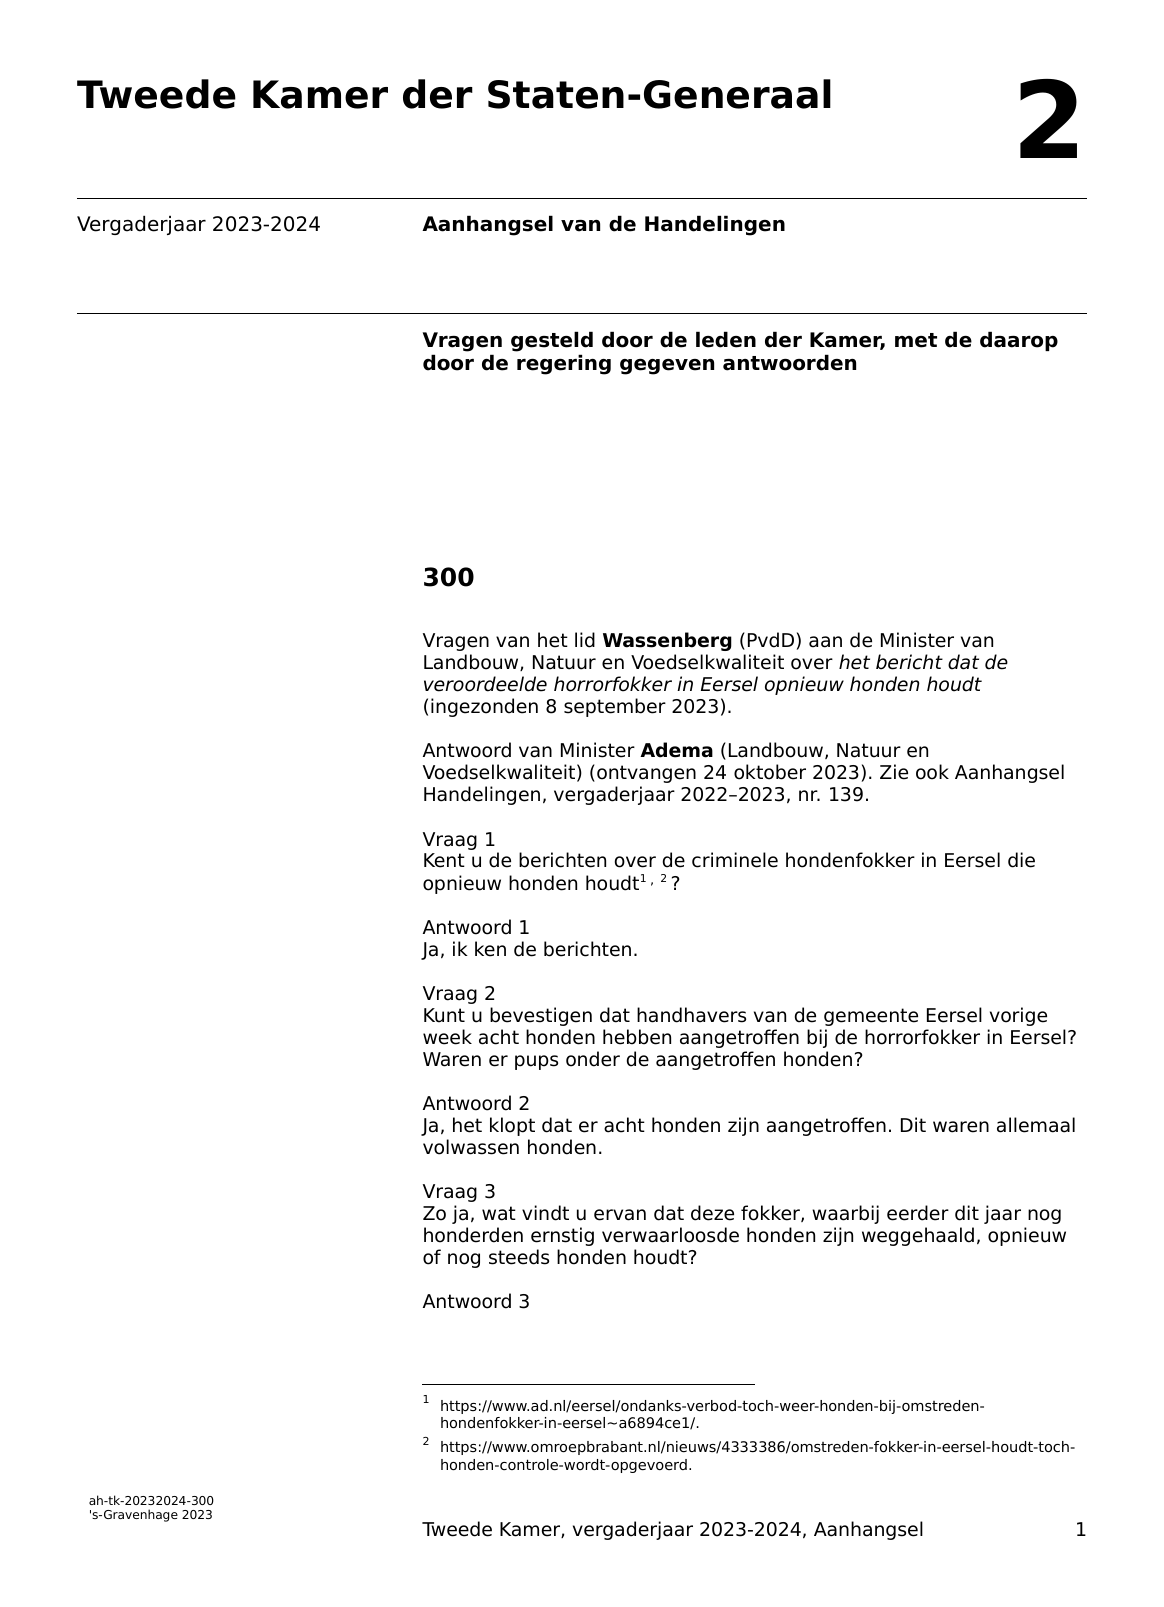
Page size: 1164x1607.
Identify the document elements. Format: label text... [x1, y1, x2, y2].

text 300 [422, 563, 1087, 592]
text Ja, het klopt dat er acht honden zijn aangetroffen. Dit waren allemaal volwassen honden. [422, 1115, 1087, 1159]
table_cell Vragen gesteld door de leden der Kamer, met de daarop door de regering gegeven antwoorden [422, 314, 1087, 375]
text Vragen van het lid Wassenberg (PvdD) aan de Minister van Landbouw, Natuur en Voedselkwaliteit over het bericht dat de veroordeelde horrorfokker in Eersel opnieuw honden houdt (ingezonden 8 september 2023). [422, 630, 1087, 718]
text Antwoord 1 [422, 917, 1087, 938]
table_cell Aanhangsel van de Handelingen [422, 199, 1087, 313]
table_cell Vergaderjaar 2023-2024 [77, 199, 422, 313]
table_header Tweede Kamer der Staten-Generaal [77, 59, 886, 198]
text Zo ja, wat vindt u ervan dat deze fokker, waarbij eerder dit jaar nog honderden ernstig verwaarloosde honden zijn weggehaald, opnieuw of nog steeds honden houdt? [422, 1203, 1087, 1269]
text Antwoord 3 [422, 1291, 1087, 1313]
text Kent u de berichten over de criminele hondenfokker in Eersel die opnieuw honden houdt, ? [422, 850, 1087, 894]
text Vraag 3 [422, 1181, 1087, 1203]
text Ja, ik ken de berichten. [422, 938, 1087, 961]
text Vraag 2 [422, 983, 1087, 1005]
text Antwoord 2 [422, 1093, 1087, 1115]
text 's-Gravenhage 2023 [88, 1508, 323, 1522]
text ah-tk-20232024-300 [88, 1494, 323, 1508]
text https://www.ad.nl/eersel/ondanks-verbod-toch-weer-honden-bij-omstreden-hondenfokker-in-eersel~a6894ce1/. [422, 1393, 1087, 1432]
text https://www.omroepbrabant.nl/nieuws/4333386/omstreden-fokker-in-eersel-houdt-toch-honden-controle-wordt-opgevoerd. [422, 1435, 1087, 1474]
text Vraag 1 [422, 828, 1087, 850]
text Kunt u bevestigen dat handhavers van de gemeente Eersel vorige week acht honden hebben aangetroffen bij de horrorfokker in Eersel? Waren er pups onder de aangetroffen honden? [422, 1005, 1087, 1071]
text Antwoord van Minister Adema (Landbouw, Natuur en Voedselkwaliteit) (ontvangen 24 oktober 2023). Zie ook Aanhangsel Handelingen, vergaderjaar 2022–2023, nr. 139. [422, 740, 1087, 806]
table_header 2 [886, 59, 1087, 198]
table_cell [77, 314, 422, 375]
